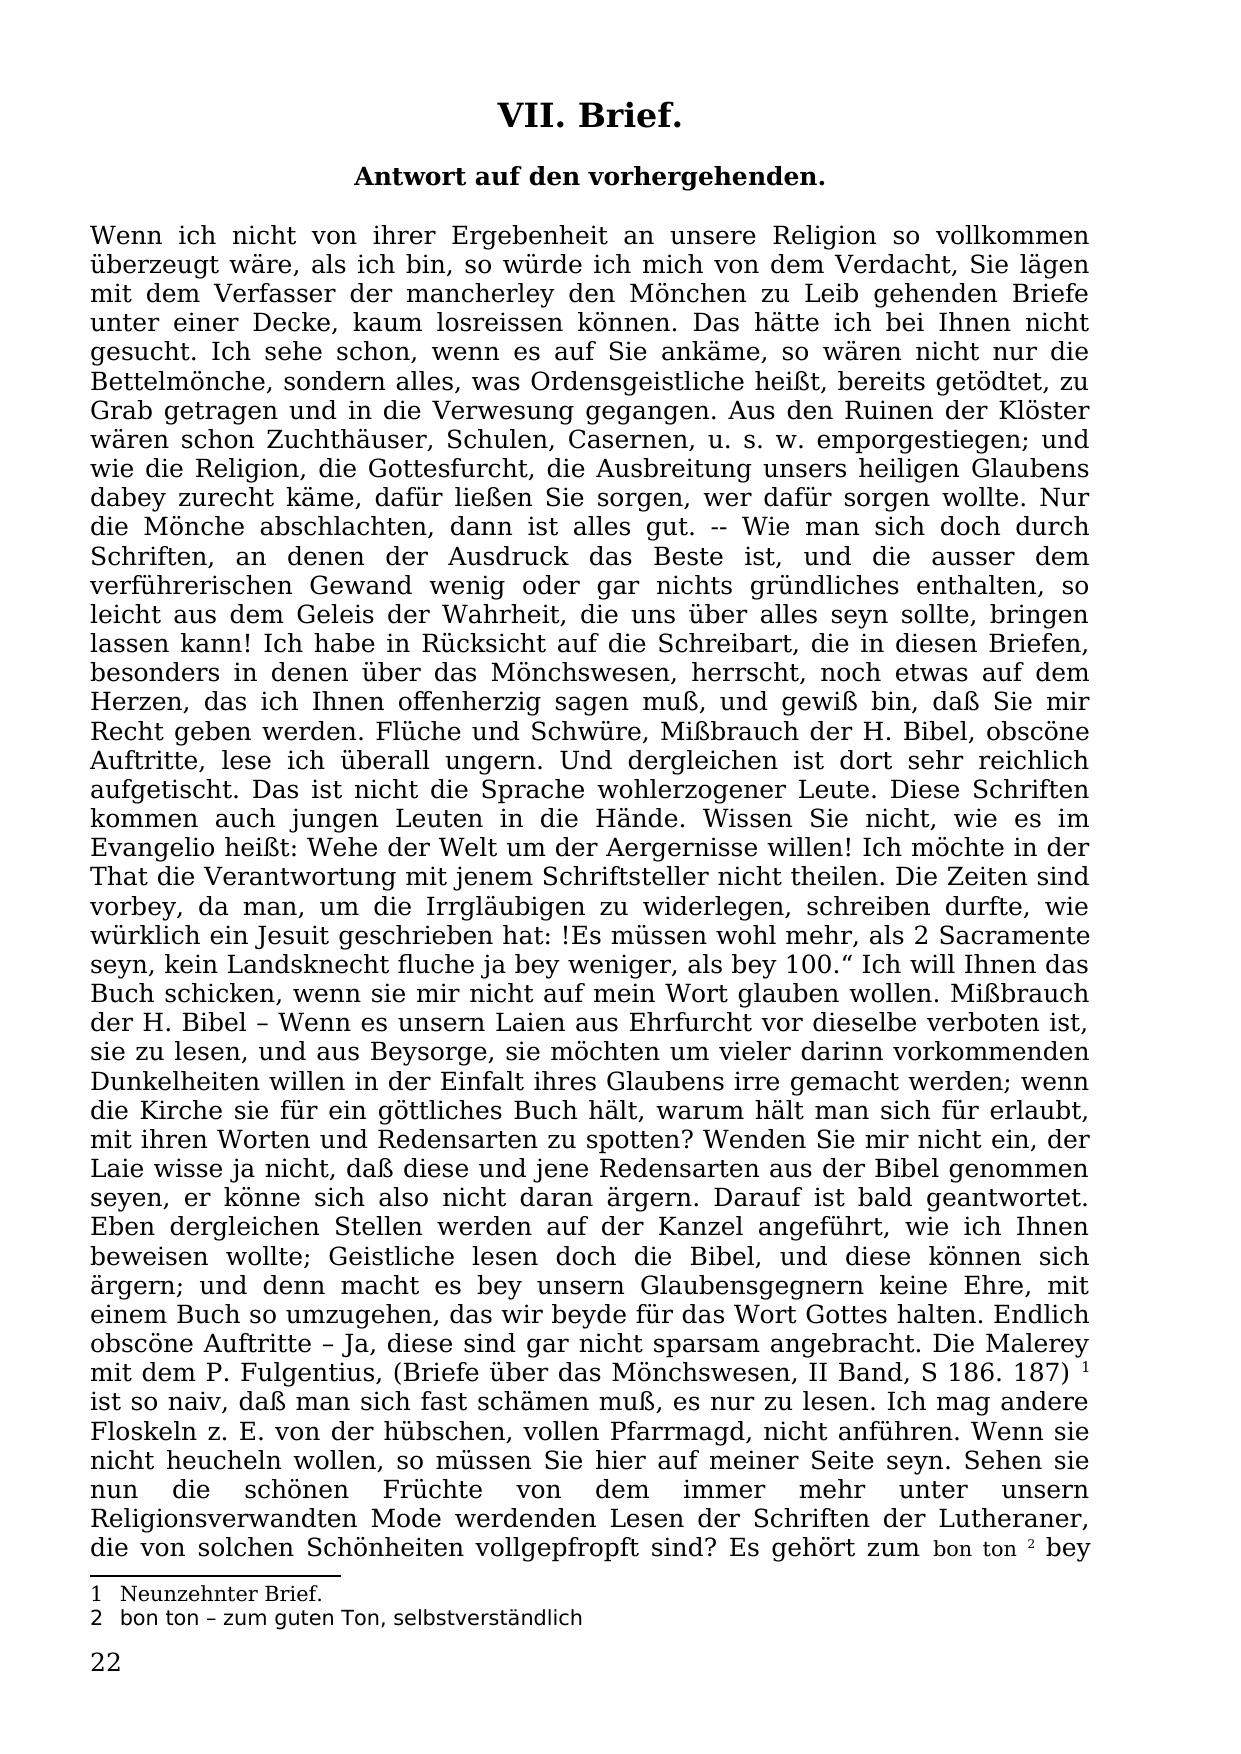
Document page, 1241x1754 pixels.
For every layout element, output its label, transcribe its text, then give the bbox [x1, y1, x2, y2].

text bon ton – zum guten Ton, selbstverständlich [90, 1606, 1091, 1631]
text VII. Brief. [90, 75, 1091, 135]
text Antwort auf den vorhergehenden. [90, 135, 1091, 192]
text Wenn ich nicht von ihrer Ergebenheit an unsere Religion so vollkommen überzeugt wäre, als ich bin, so würde ich mich von dem Verdacht, Sie lägen mit dem Verfasser der mancherley den Mönchen zu Leib gehenden Briefe unter einer Decke, kaum losreissen können. Das hätte ich bei Ihnen nicht gesucht. Ich sehe schon, wenn es auf Sie ankäme, so wären nicht nur die Bettelmönche, sondern alles, was Ordensgeistliche heißt, bereits getödtet, zu Grab getragen und in die Verwesung gegangen. Aus den Ruinen der Klöster wären schon Zuchthäuser, Schulen, Casernen, u. s. w. emporgestiegen; und wie die Religion, die Gottesfurcht, die Ausbreitung unsers heiligen Glaubens dabey zurecht käme, dafür ließen Sie sorgen, wer dafür sorgen wollte. Nur die Mönche abschlachten, dann ist alles gut. -- Wie man sich doch durch Schriften, an denen der Ausdruck das Beste ist, und die ausser dem verführerischen Gewand wenig oder gar nichts gründliches enthalten, so leicht aus dem Geleis der Wahrheit, die uns über alles seyn sollte, bringen lassen kann! Ich habe in Rücksicht auf die Schreibart, die in diesen Briefen, besonders in denen über das Mönchswesen, herrscht, noch etwas auf dem Herzen, das ich Ihnen offenherzig sagen muß, und gewiß bin, daß Sie mir Recht geben werden. Flüche und Schwüre, Mißbrauch der H. Bibel, obscöne Auftritte, lese ich überall ungern. Und dergleichen ist dort sehr reichlich aufgetischt. Das ist nicht die Sprache wohlerzogener Leute. Diese Schriften kommen auch jungen Leuten in die Hände. Wissen Sie nicht, wie es im Evangelio heißt: Wehe der Welt um der Aergernisse willen! Ich möchte in der That die Verantwortung mit jenem Schriftsteller nicht theilen. Die Zeiten sind vorbey, da man, um die Irrgläubigen zu widerlegen, schreiben durfte, wie würklich ein Jesuit geschrieben hat: !Es müssen wohl mehr, als 2 Sacramente seyn, kein Landsknecht fluche ja bey weniger, als bey 100.“ Ich will Ihnen das Buch schicken, wenn sie mir nicht auf mein Wort glauben wollen. Mißbrauch der H. Bibel – Wenn es unsern Laien aus Ehrfurcht vor dieselbe verboten ist, sie zu lesen, und aus Beysorge, sie möchten um vieler darinn vorkommenden Dunkelheiten willen in der Einfalt ihres Glaubens irre gemacht werden; wenn die Kirche sie für ein göttliches Buch hält, warum hält man sich für erlaubt, mit ihren Worten und Redensarten zu spotten? Wenden Sie mir nicht ein, der Laie wisse ja nicht, daß diese und jene Redensarten aus der Bibel genommen seyen, er könne sich also nicht daran ärgern. Darauf ist bald geantwortet. Eben dergleichen Stellen werden auf der Kanzel angeführt, wie ich Ihnen beweisen wollte; Geistliche lesen doch die Bibel, und diese können sich ärgern; und denn macht es bey unsern Glaubensgegnern keine Ehre, mit einem Buch so umzugehen, das wir beyde für das Wort Gottes halten. Endlich obscöne Auftritte – Ja, diese sind gar nicht sparsam angebracht. Die Malerey mit dem P. Fulgentius, (Briefe über das Mönchswesen, II Band, S 186. 187) ist so naiv, daß man sich fast schämen muß, es nur zu lesen. Ich mag andere Floskeln z. E. von der hübschen, vollen Pfarrmagd, nicht anführen. Wenn sie nicht heucheln wollen, so müssen Sie hier auf meiner Seite seyn. Sehen sie nun die schönen Früchte von dem immer mehr unter unsern Religionsverwandten Mode werdenden Lesen der Schriften der Lutheraner, die von solchen Schönheiten vollgepfropft sind? Es gehört zum bon ton bey jenen Schöngeistern, auf jedem Blatt ein halb Duzend Flüche unterzubringen, wo es nicht darauf ankommt, wem man sie in den Mund legt, dem Major, oder dem Dechanten. Unter dem Vorwand, lasterhaften Geistlichen die Larve abzuziehen und sie zu bessern, machen die Protestanten ihre eigenen Prediger lächerlich, und hoffen, durch diese Künste der Religion selbst tödtliche Streiche beyzubringen. Lesen Sie den Nothanker: -- ich habe ihn zwar nicht gelesen, sondern mir nur daraus erzählen lassen. Das muß ein Buch seyn, aus dem sich der Verfasser der neuesten Briefe über das Mönchswesen, ziemlich wahrscheinlich gebildet hat. Wo wird es noch hinkommen, wenn die Unsern bey den Lutheranern in die Schule gehen? Pfui Schande – Was die obscoena betrift, wovon ich oben schon gesprochen habe, so bitte ich Sie um alles in der Welt, sagen Sie mir, ob das Einschiebsel in den II Band der Briefe über das Mönchswesen, S. 210 ff. nicht recht muthwillig und ärgerlich ist? Und die Schlußfolge daraus – Wenn der Herr Blanchet, Pfarrer von Cours, in Frankreich, ein geiler Bock war, und aus Geilheit sich in eine solche Krankheit stürzte, folgt es denn, daß alle, die das Gelübd der Keuschheit thun, gethan haben, und noch bis ans Ende der Tage thun werden, eben dieses seltsame Schicksal haben müßten? Doch davon will ich jetzt nicht sagen. Die Briefe über den Cölibat der Geistlichen sollen ein andersmal vorkommen. Ich ärgere mich nur über die Vorrede zu dieser Krankheitsgeschichte des Herrn Blanchets. „Jedem katholischen Geistlichen, heißt es, muß sie interessant seyn.“ Ja freylich – So interessant, daß manchem, der gern und willig und leicht, ewig keusch geblieben wäre, nun einfällt, das seye nicht möglich; daß er nun auf Abentheuer ausgeht, seine Phantasie mit unkeuschen Bildern weidet, und erst, weil ihm der Kopf durch die erbauliche Blanchetische Begebenheit warm geworden ist, in Gefahr kommt, auch krank zu werden. Ich habe Ihnen vermuthlich schon zu viel gesagt, so viel, daß Sie mich für einen abgesagten Feind alles dessen, was nur von ferne mit dem alten Herkommen streitet, halten werden. Ehe ich Ihnen wieder schreibe, will ich hören, was Sie zu diesen meinen piis desideriis sagen. [90, 221, 1091, 1562]
text Neunzehnter Brief. [90, 1582, 1091, 1606]
